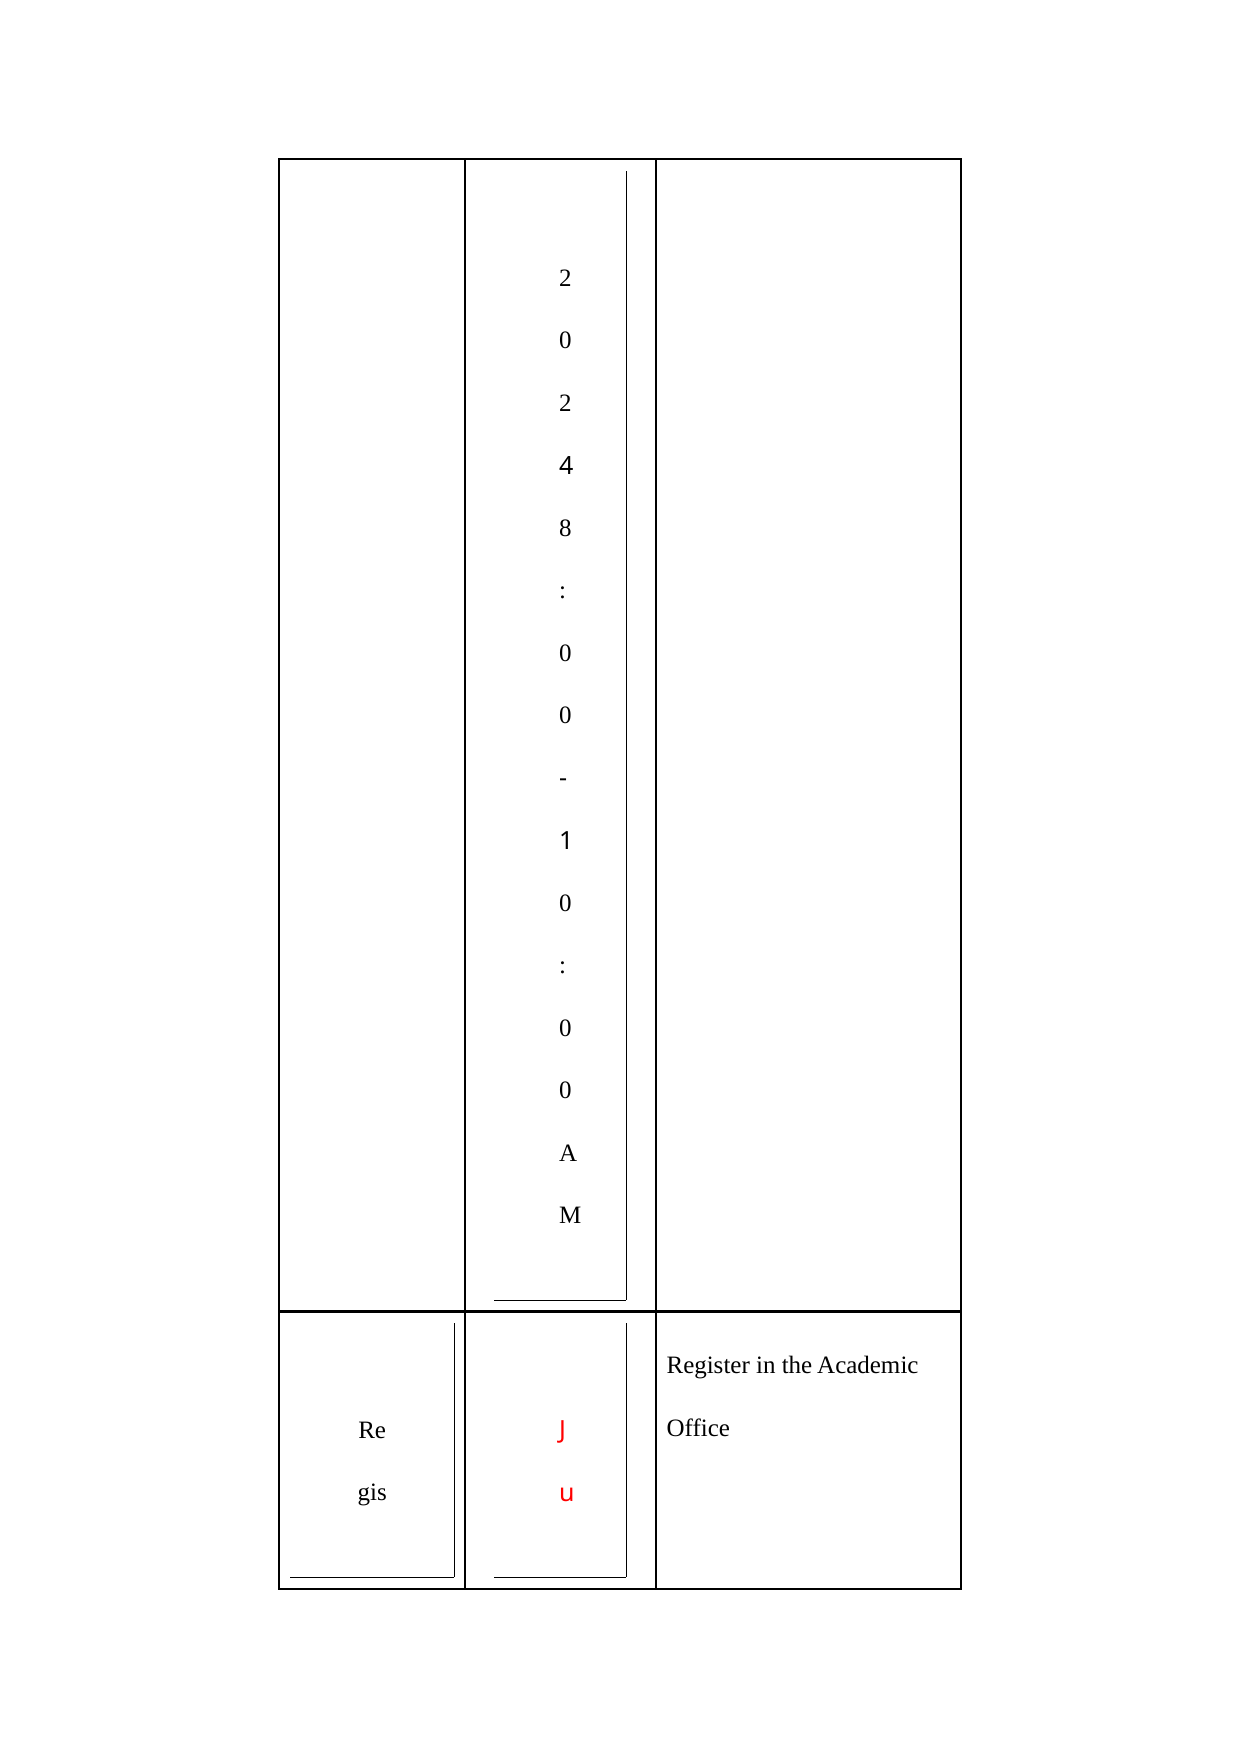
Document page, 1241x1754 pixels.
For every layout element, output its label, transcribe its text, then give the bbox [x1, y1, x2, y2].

table_cell 2024 8:00-10:00 AM [466, 160, 655, 1310]
table_cell [657, 160, 960, 1310]
table_cell [280, 160, 464, 1310]
table_cell Regis [280, 1313, 464, 1587]
table_cell Ju [466, 1313, 655, 1587]
table_cell Register in the Academic Office [657, 1313, 960, 1587]
